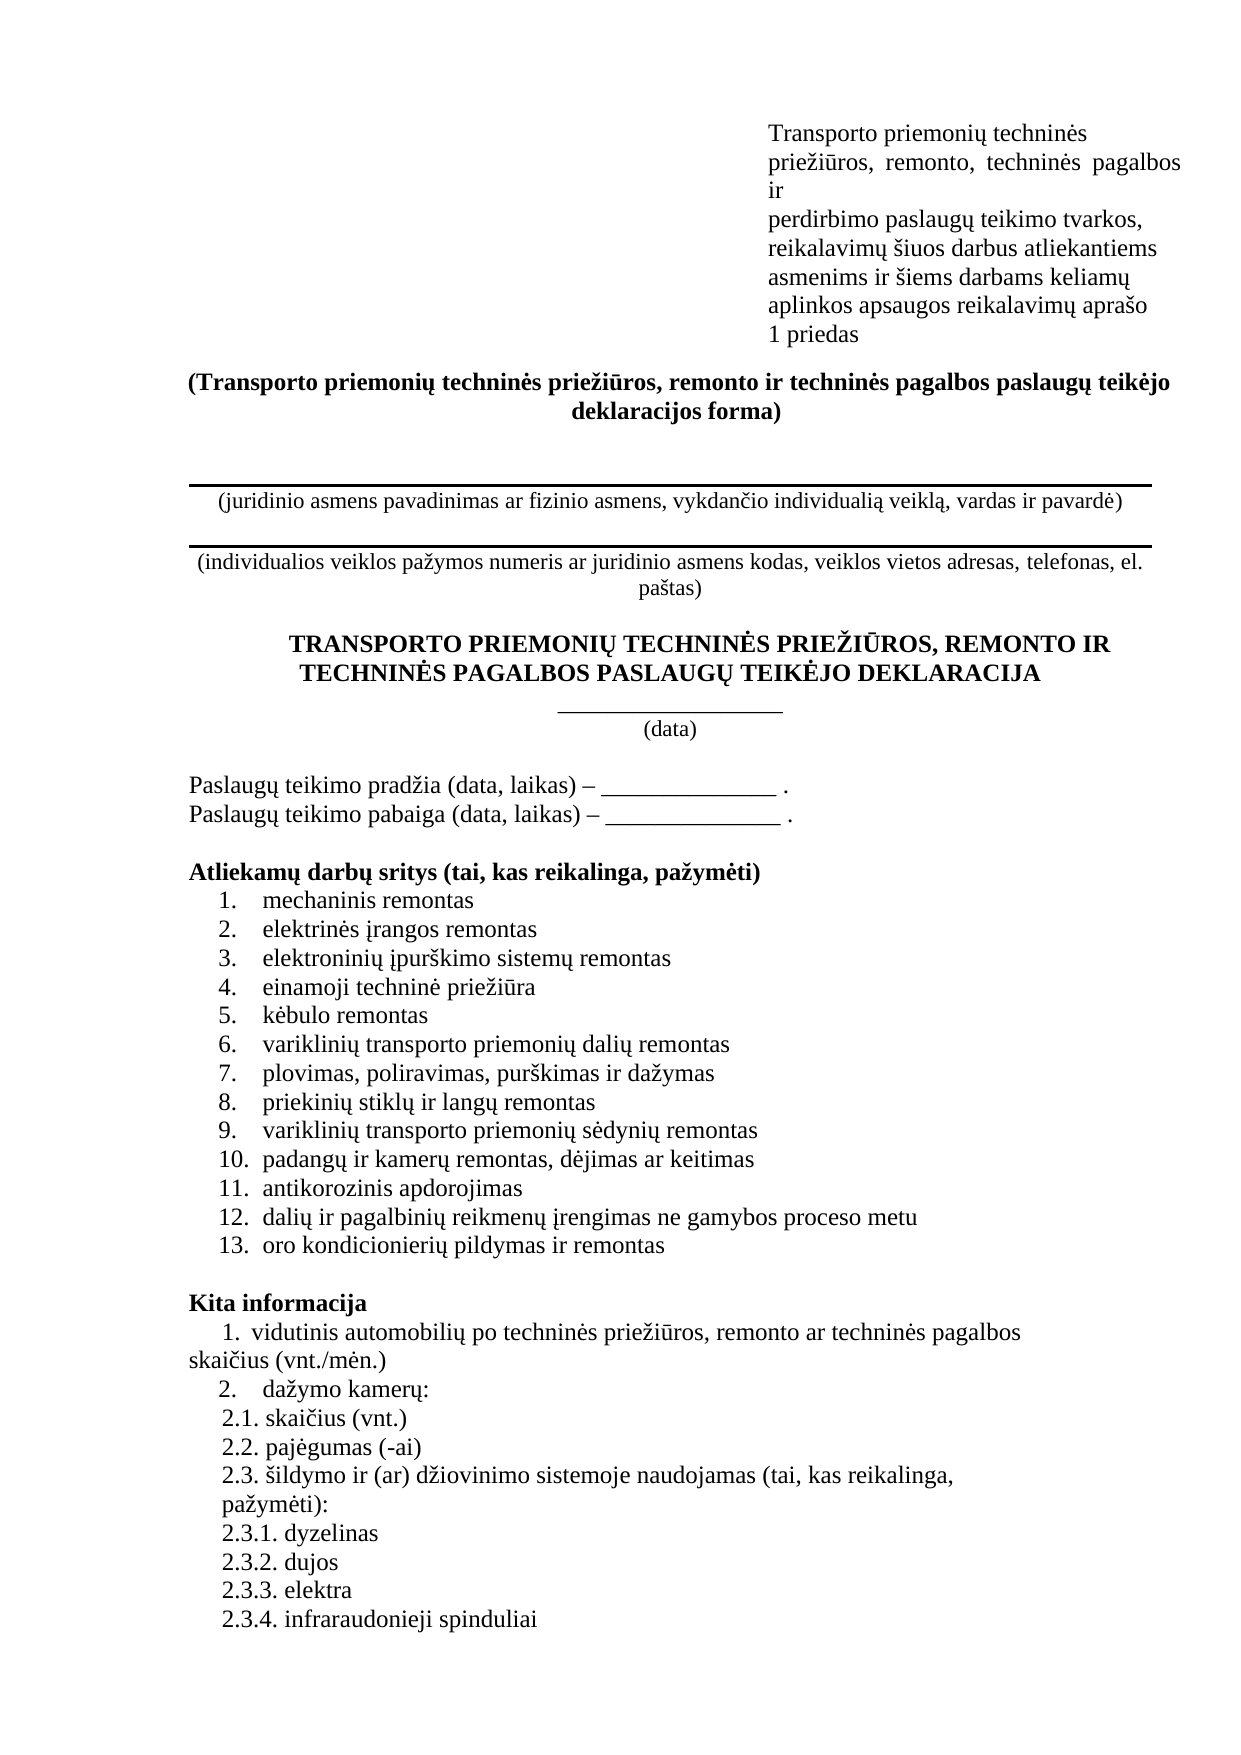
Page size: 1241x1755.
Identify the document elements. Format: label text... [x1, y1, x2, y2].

table_cell [1045, 1116, 1163, 1144]
table_cell Kita informacija [177, 1288, 1045, 1317]
table_cell 9. variklinių transporto priemonių sėdynių remontas [177, 1116, 1045, 1144]
text asmenims ir šiems darbams keliamų [768, 262, 1181, 291]
table_cell 3. elektroninių įpurškimo sistemų remontas [177, 943, 1045, 972]
table_cell [1045, 1144, 1163, 1173]
table_cell [1045, 972, 1163, 1001]
table_cell Atliekamų darbų sritys (tai, kas reikalinga, pažymėti) [177, 857, 1045, 886]
text reikalavimų šiuos darbus atliekantiems [768, 233, 1181, 262]
text 1 priedas [768, 319, 1181, 348]
text (Transporto priemonių techninės priežiūros, remonto ir techninės pagalbos paslaugų teikėjo deklaracijos forma) [177, 367, 1181, 425]
text perdirbimo paslaugų teikimo tvarkos, [768, 204, 1181, 233]
text aplinkos apsaugos reikalavimų aprašo [768, 291, 1181, 319]
table_cell 1. mechaninis remontas [177, 886, 1045, 914]
table_cell TRANSPORTO PRIEMONIŲ TECHNINĖS PRIEŽIŪROS, REMONTO IR TECHNINĖS PAGALBOS PASLAUGŲ TEIKĖJO DEKLARACIJA [177, 601, 1163, 687]
table_cell 2. dažymo kamerų: 2.1. skaičius (vnt.) 2.2. pajėgumas (-ai) 2.3. šildymo ir (ar) džiovinimo sistemoje naudojamas (tai, kas reikalinga, pažymėti): 2.3.1. dyzelinas 2.3.2. dujos 2.3.3. elektra 2.3.4. infraraudonieji spinduliai [177, 1374, 1045, 1633]
table_cell [1045, 1317, 1163, 1374]
table_cell 10. padangų ir kamerų remontas, dėjimas ar keitimas [177, 1144, 1045, 1173]
table_cell [1045, 857, 1163, 886]
table_cell __________________ (data) [177, 687, 1163, 771]
table_cell [1045, 1288, 1163, 1317]
table_cell [1045, 943, 1163, 972]
table_cell 11. antikorozinis apdorojimas [177, 1173, 1045, 1202]
table_cell [1045, 1087, 1163, 1116]
table_cell [1045, 1058, 1163, 1087]
table_cell 5. kėbulo remontas [177, 1001, 1045, 1029]
table_header (juridinio asmens pavadinimas ar fizinio asmens, vykdančio individualią veiklą, vardas ir pavardė) [177, 454, 1163, 514]
table_cell 4. einamoji techninė priežiūra [177, 972, 1045, 1001]
table_cell (individualios veiklos pažymos numeris ar juridinio asmens kodas, veiklos vietos adresas, telefonas, el. paštas) [177, 514, 1163, 601]
table_cell 1. vidutinis automobilių po techninės priežiūros, remonto ar techninės pagalbos skaičius (vnt./mėn.) [177, 1317, 1045, 1374]
table_cell [1045, 1231, 1163, 1288]
table_cell 7. plovimas, poliravimas, purškimas ir dažymas [177, 1058, 1045, 1087]
table_cell [1045, 914, 1163, 943]
table_cell [1045, 1029, 1163, 1058]
text Transporto priemonių techninės [768, 118, 1181, 147]
text priežiūros, remonto, techninės pagalbos ir [768, 147, 1181, 204]
table_cell 2. elektrinės įrangos remontas [177, 914, 1045, 943]
table_cell Paslaugų teikimo pradžia (data, laikas) – ______________ . Paslaugų teikimo pabaiga (data, laikas) – ______________ . [177, 771, 1163, 857]
table_cell 8. priekinių stiklų ir langų remontas [177, 1087, 1045, 1116]
table_cell [1045, 1202, 1163, 1231]
table_cell 6. variklinių transporto priemonių dalių remontas [177, 1029, 1045, 1058]
table_cell [1045, 886, 1163, 914]
table_cell 13. oro kondicionierių pildymas ir remontas [177, 1231, 1045, 1288]
table_cell [1045, 1001, 1163, 1029]
table_cell 12. dalių ir pagalbinių reikmenų įrengimas ne gamybos proceso metu [177, 1202, 1045, 1231]
table_cell [1045, 1173, 1163, 1202]
table_cell [1045, 1374, 1163, 1633]
